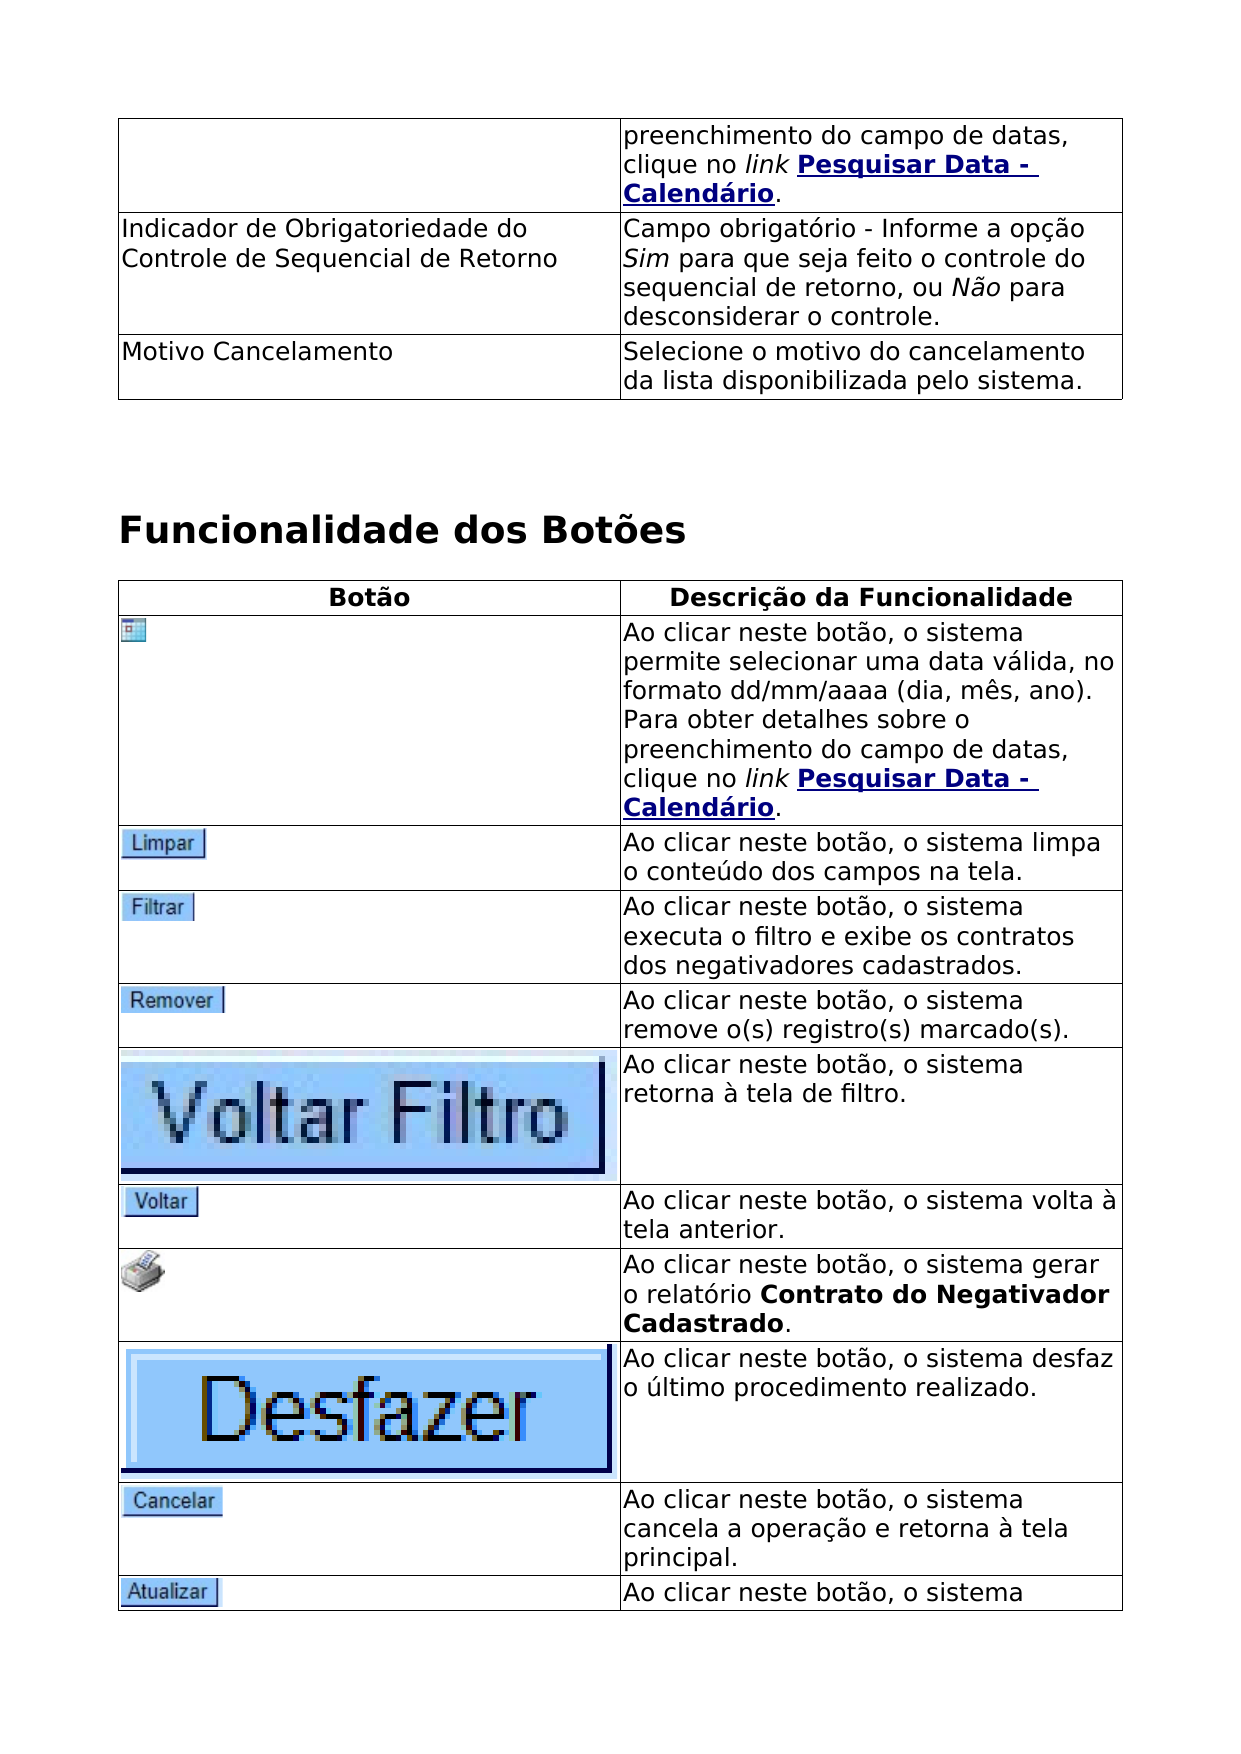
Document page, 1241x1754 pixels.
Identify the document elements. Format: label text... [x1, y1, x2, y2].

table_cell [119, 1342, 620, 1482]
picture [121, 618, 147, 642]
table_cell Ao clicar neste botão, o sistema remove o(s) registro(s) marcado(s). [621, 984, 1122, 1047]
picture [121, 1186, 200, 1217]
table_cell Ao clicar neste botão, o sistema executa o filtro e exibe os contratos dos negativadores cadastrados. [621, 891, 1122, 983]
table_cell [119, 1185, 620, 1248]
table_cell [119, 119, 620, 212]
table_cell Ao clicar neste botão, o sistema desfaz o último procedimento realizado. [621, 1342, 1122, 1482]
table_header Botão [119, 581, 620, 615]
picture [121, 1050, 618, 1181]
table_cell [119, 616, 620, 825]
table_cell Indicador de Obrigatoriedade do Controle de Sequencial de Retorno [119, 213, 620, 334]
table_cell Ao clicar neste botão, o sistema cancela a operação e retorna à tela principal. [621, 1483, 1122, 1575]
table_cell Ao clicar neste botão, o sistema permite selecionar uma data válida, no formato dd/mm/aaaa (dia, mês, ano). Para obter detalhes sobre o preenchimento do campo de datas, clique no link Pesquisar Data - Calendário. [621, 616, 1122, 825]
picture [121, 1578, 223, 1607]
picture [121, 1250, 165, 1292]
table_header Descrição da Funcionalidade [621, 581, 1122, 615]
table_cell preenchimento do campo de datas, clique no link Pesquisar Data - Calendário. [621, 119, 1122, 212]
picture [121, 892, 195, 921]
table_cell Ao clicar neste botão, o sistema [621, 1576, 1122, 1610]
table_cell [119, 1483, 620, 1575]
table_cell Ao clicar neste botão, o sistema volta à tela anterior. [621, 1185, 1122, 1248]
table_cell Campo obrigatório - Informe a opção Sim para que seja feito o controle do sequencial de retorno, ou Não para desconsiderar o controle. [621, 213, 1122, 334]
picture [121, 1485, 223, 1518]
table_cell Selecione o motivo do cancelamento da lista disponibilizada pelo sistema. [621, 335, 1122, 398]
table_cell [119, 1249, 620, 1341]
table_cell [119, 826, 620, 889]
table_cell Motivo Cancelamento [119, 335, 620, 398]
table_cell [119, 984, 620, 1047]
picture [121, 1344, 618, 1479]
picture [121, 986, 226, 1013]
subtitle Funcionalidade dos Botões [118, 509, 1122, 553]
table_cell Ao clicar neste botão, o sistema gerar o relatório Contrato do Negativador Cadastrado. [621, 1249, 1122, 1341]
table_cell Ao clicar neste botão, o sistema limpa o conteúdo dos campos na tela. [621, 826, 1122, 889]
table_cell Ao clicar neste botão, o sistema retorna à tela de filtro. [621, 1048, 1122, 1183]
table_cell [119, 891, 620, 983]
table_cell [119, 1576, 620, 1610]
picture [121, 828, 207, 860]
